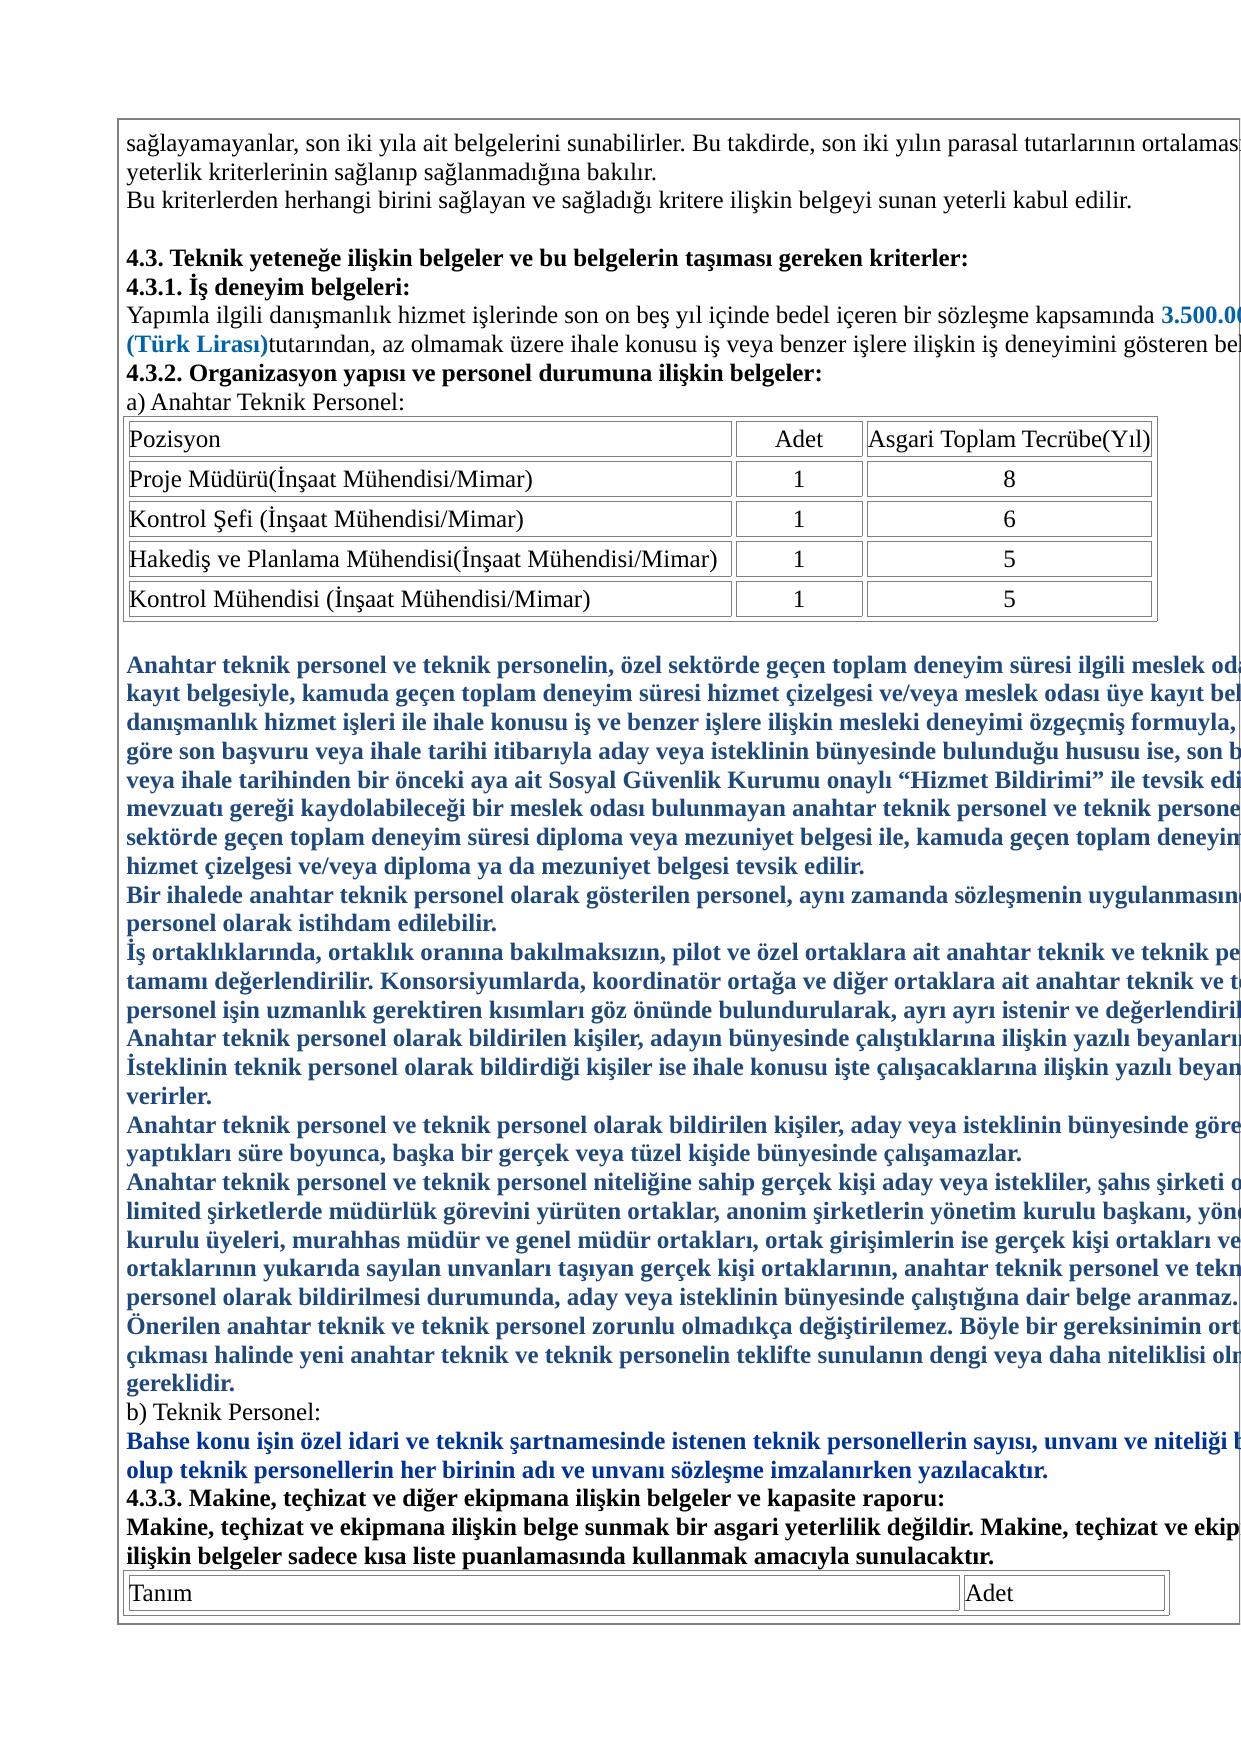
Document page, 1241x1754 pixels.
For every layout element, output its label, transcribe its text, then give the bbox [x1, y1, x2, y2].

table_cell 1 [733, 576, 864, 616]
table_header T.C. BAŞBAKANLIK TOPLU KONUT İDARESİ BAŞKANLIĞI Adana, Adıyaman, Batman, Gaziantep, Kilis ve Şanlıurfa İlleri 4512 Adet Konut, Ağız ve Diş Sağlığı Merkezi, Aile Sağlığı Merkezi, Eczane, Ticaret Merkezi, Büfe, Cami, Okul, Yurt, Bina ve Jandarma Tesisi İnşaatları ile Adaiçi Altyapı, Genel Altyapı ile Çevre Düzenlemesi İnşaatı İşlerinin İnşaat Aşaması ve İnşaat Sonrası Danışmanlık Hizmetleri İşidanışmanlık hizmeti işi için, yeterli tecrübeye sahip adaylar teklif vermek üzere ön yeterlik başvurusuna davet edilmektedir. Ön yeterlik değerlendirmesi sonucu yeterliği tespit edilenler arasından ön yeterlik şartnamesinde belirtilen kriterlere göre sıralanmak suretiyle kısa listeye alınarak teklif vermeye davet edilecek isteklilerin katılımıyla 4734 sayılı Kanunun 5 inci bölümünde yer alan hükümlere uygun olarak belli istekliler arasında ihale usulü ile ihale edilecektir. 2- Ön yeterlik konusu danışmanlık hizmetinin 3- Ön yeterlik değerlendirmesinin 4. Ön yeterlik değerlendirmesine katılabilme şartları ve istenilen belgeler ile ön yeterlik değerlendirmesinde uygulanacak kriterler: 4.1 Ön yeterlik değerlendirmesine katılma şartları ve istenilen belgeler: 4.1.1. Mevzuatı gereği kayıtlı olduğu Ticaret ve/veya Sanayi Odası veya ilgili Meslek Odası Belgesi, 4.1.1.1. Gerçek kişi olması halinde, kayıtlı olduğu ilgili meslek odasından ya da ticaret ve/veya sanayi odasından, ilk ilan tarihinin ya da ihale veya son başvuru tarihinin içinde bulunduğu yılda alınmış, odaya kayıtlı olduğunu gösterir belge, 4.1.1.2. Tüzel kişi olması halinde, ilgili mevzuatı gereği kayıtlı olduğu ticaret ve/veya sanayi odasından, ilk ilan tarihinin ya da ihale veya son başvuru tarihinin içinde bulunduğu yılda alınmış, tüzel kişiliğin odaya kayıtlı olduğunu gösterir belge, 4.1.2. Ön yeterlik başvurusu yapmaya yetkili olduğunu gösteren imza beyannamesi veya imza sirküleri; 4.1.2.1. Gerçek kişi olması halinde, noter tasdikli imza beyannamesi, 4.1.2.2. Tüzel kişi olması halinde, ilgisine göre tüzel kişiliğin ortakları, üyeleri veya kurucuları ile tüzel kişiliğin yönetimindeki görevlileri belirten son durumu gösterir Ticaret Sicil Gazetesi, bu bilgilerin tamamının bir Ticaret Sicil Gazetesinde bulunmaması halinde, bu bilgilerin tümünü göstermek üzere ilgili Ticaret Sicil Gazeteleri veya bu hususları gösteren belgeler ile tüzel kişiliğin noter tasdikli imza sirküleri, 4.1.3 Şekli ve içeriği Ön Yeterlik Şartnamesinin ekinde belirtilen Başvuru Mektubu, 4.1.4 Tüzel kişi tarafından iş deneyimini göstermek üzere sunulan belgenin, tüzel kişiliğin yarısından fazla hissesine sahip ortağına ait olması halinde, ticaret ve sanayi odası/ticaret odası bünyesinde bulunan ticaret sicil memurlukları veya yeminli mali müşavir ya da serbest muhasebeci mali müşavir tarafından ilk ilan tarihinden sonra düzenlenen ve düzenlendiği tarihten geriye doğru son bir yıldır kesintisiz olarak bu şartın korunduğunu gösteren belge 5. Yapılacak ön yeterlik değerlendirmesi sonucunda, yeterlikleri tespit edilenler arasından 10 aday teklif vermek üzere davet edilecektir. 6.İhale yerli ve yabancı tüm isteklilere açıktır. İhale yerli ve yabancı tüm isteklilere açık olup yerli istekliler lehine % 15 oranında fiyat avantajı uygulanacaktır. 7. Ön yeterlik dokümanının görülmesi ve satın alınması: 7.1. Ön yeterlik dokümanı, idarenin adresinde görülebilir ve 500 TRY (Türk Lirası)karşılığı T.C. Başbakanlık Toplu Konut İdaresi Başkanlığı Bilkent Plaza B1 Blok Bilkent 06800 ÇANKAYA/ ANKARA adresinden satın alınabilir. Ön yeterliğe başvuracak olanların Ön yeterlik dökümanını satın almaları veya EKAP üzerinden e-imza kullanarak indirmeleri zorunludur. 8.İhale dokümanı, teklif vermek üzere ihaleye davet edilecek adaylara davet mektubu ekinde gönderilecektir. 9. Ön yeterlik başvurusu, ön yeterlik değerlendirmesi tarihi ve saatine kadar T.C. Başbakanlık Toplu Konut İdaresi Başkanlığı Bilkent Plaza B1 Blok Bilkent 06800 ÇANKAYA/ ANKARA adresine elden teslim edilebileceği gibi iadeli taahhütlü posta vasıtasıyla da gönderilebilir. 10. Konsorsiyum olarak ihaleye teklif veremezler. [119, 120, 1239, 1623]
table_header Adet [962, 1571, 1167, 1610]
table_cell 4.3.3. Makine, teçhizat ve diğer ekipmana ilişkin belgeler ve kapasite raporu: [126, 1484, 1239, 1512]
table_header Pozisyon [126, 417, 733, 456]
table_cell 1 [733, 496, 864, 536]
table_cell 1 [733, 456, 864, 496]
table_header Asgari Toplam Tecrübe(Yıl) [864, 417, 1154, 456]
table_cell 8 [864, 456, 1154, 496]
table_cell 1 [733, 536, 864, 576]
table_cell a) Anahtar Teknik Personel: [126, 387, 1239, 650]
table_cell Bahse konu işin özel idari ve teknik şartnamesinde istenen teknik personellerin sayısı, unvanı ve niteliği belirtilmiş olup teknik personellerin her birinin adı ve unvanı sözleşme imzalanırken yazılacaktır. [126, 1426, 1239, 1483]
table_cell 4.3.2. Organizasyon yapısı ve personel durumuna ilişkin belgeler: [126, 358, 1239, 387]
table_cell Yapımla ilgili danışmanlık hizmet işlerinde son on beş yıl içinde bedel içeren bir sözleşme kapsamında 3.500.000 TRY (Türk Lirası)tutarından, az olmamak üzere ihale konusu iş veya benzer işlere ilişkin iş deneyimini gösteren belgeler. [126, 301, 1239, 358]
table_cell 5 [864, 576, 1154, 616]
table_header 4.3. Teknik yeteneğe ilişkin belgeler ve bu belgelerin taşıması gereken kriterler: [126, 243, 1239, 272]
table_cell a) İhalenin yapıldığı yıldan önceki yıla ait toplam ciroyu gösteren gelir tablosu, b) Taahhüt altında devam eden danışmanlık hizmet işlerinin gerçekleştirilen kısmının veya bitirilen danışmanlık hizmet işlerinin parasal tutarını gösteren, ihalenin yapıldığı yıldan önceki yılda düzenlenmiş faturalar. Serbest meslek erbabının iş hacmi serbest meslek kazanç defteri özeti ile belgelendirilir. Bu belgelerden birinin sunulması yeterlidir. Bu belgelerin değerlendirilmesinde ; a) Toplam ciro için en az 3.000.000 TRY (Türk Lirası) b) Taahhüt altında devam eden danışmanlık hizmet işlerinin gerçekleştirilen kısmının veya bitirilen danışmanlık hizmet işleri için, 1.750.000 TRY (Türk Lirası) tutarı ön yeterlilik asgari şartı olarak istenir. Bu kriterleri bir önceki yılda sağlayamayanlar, son iki yıla ait belgelerini sunabilirler. Bu takdirde, son iki yılın parasal tutarlarının ortalaması üzerinden yeterlik kriterlerinin sağlanıp sağlanmadığına bakılır. Bu kriterlerden herhangi birini sağlayan ve sağladığı kritere ilişkin belgeyi sunan yeterli kabul edilir. [126, 128, 1239, 214]
table_cell 6 [864, 496, 1154, 536]
table_cell Proje Müdürü(İnşaat Mühendisi/Mimar) [126, 456, 733, 496]
table_header Tanım [126, 1571, 962, 1610]
table_cell b) Teknik Personel: [126, 1397, 1239, 1426]
table_cell Anahtar teknik personel ve teknik personelin, özel sektörde geçen toplam deneyim süresi ilgili meslek odası üye kayıt belgesiyle, kamuda geçen toplam deneyim süresi hizmet çizelgesi ve/veya meslek odası üye kayıt belgesiyle; danışmanlık hizmet işleri ile ihale konusu iş ve benzer işlere ilişkin mesleki deneyimi özgeçmiş formuyla, ilgisine göre son başvuru veya ihale tarihi itibarıyla aday veya isteklinin bünyesinde bulunduğu hususu ise, son başvuru veya ihale tarihinden bir önceki aya ait Sosyal Güvenlik Kurumu onaylı “Hizmet Bildirimi” ile tevsik edilir. İlgili mevzuatı gereği kaydolabileceği bir meslek odası bulunmayan anahtar teknik personel ve teknik personelin, özel sektörde geçen toplam deneyim süresi diploma veya mezuniyet belgesi ile, kamuda geçen toplam deneyim süresi ise hizmet çizelgesi ve/veya diploma ya da mezuniyet belgesi tevsik edilir. Bir ihalede anahtar teknik personel olarak gösterilen personel, aynı zamanda sözleşmenin uygulanmasında teknik personel olarak istihdam edilebilir. İş ortaklıklarında, ortaklık oranına bakılmaksızın, pilot ve özel ortaklara ait anahtar teknik ve teknik personelin tamamı değerlendirilir. Konsorsiyumlarda, koordinatör ortağa ve diğer ortaklara ait anahtar teknik ve teknik personel işin uzmanlık gerektiren kısımları göz önünde bulundurularak, ayrı ayrı istenir ve değerlendirilir. Anahtar teknik personel olarak bildirilen kişiler, adayın bünyesinde çalıştıklarına ilişkin yazılı beyanlarını verirler. İsteklinin teknik personel olarak bildirdiği kişiler ise ihale konusu işte çalışacaklarına ilişkin yazılı beyanlarını verirler. Anahtar teknik personel ve teknik personel olarak bildirilen kişiler, aday veya isteklinin bünyesinde görev yaptıkları süre boyunca, başka bir gerçek veya tüzel kişide bünyesinde çalışamazlar. Anahtar teknik personel ve teknik personel niteliğine sahip gerçek kişi aday veya istekliler, şahıs şirketi ortakları, limited şirketlerde müdürlük görevini yürüten ortaklar, anonim şirketlerin yönetim kurulu başkanı, yönetim kurulu üyeleri, murahhas müdür ve genel müdür ortakları, ortak girişimlerin ise gerçek kişi ortakları ve tüzel kişi ortaklarının yukarıda sayılan unvanları taşıyan gerçek kişi ortaklarının, anahtar teknik personel ve teknik personel olarak bildirilmesi durumunda, aday veya isteklinin bünyesinde çalıştığına dair belge aranmaz. Önerilen anahtar teknik ve teknik personel zorunlu olmadıkça değiştirilemez. Böyle bir gereksinimin ortaya çıkması halinde yeni anahtar teknik ve teknik personelin teklifte sunulanın dengi veya daha niteliklisi olması gereklidir. [126, 650, 1239, 1397]
table_cell 5 [864, 536, 1154, 576]
table_cell Makine, teçhizat ve ekipmana ilişkin belge sunmak bir asgari yeterlilik değildir. Makine, teçhizat ve ekipmana ilişkin belgeler sadece kısa liste puanlamasında kullanmak amacıyla sunulacaktır. [126, 1512, 1239, 1615]
table_cell Makine, teçhizat ve ekipmana ilişkin belge sunmak bir asgari yeterlilik değildir. Makine, teçhizat ve ekipmana ilişkin belgeler sadece kısa liste puanlamasında kullanmak amacıyla sunulacaktır. [126, 1571, 1169, 1615]
table_cell Hakediş ve Planlama Mühendisi(İnşaat Mühendisi/Mimar) [126, 536, 733, 576]
table_header Adet [733, 417, 864, 456]
table_cell 4.3.1. İş deneyim belgeleri: [126, 272, 1239, 301]
table_cell Kontrol Mühendisi (İnşaat Mühendisi/Mimar) [126, 576, 733, 616]
table_cell Kontrol Şefi (İnşaat Mühendisi/Mimar) [126, 496, 733, 536]
